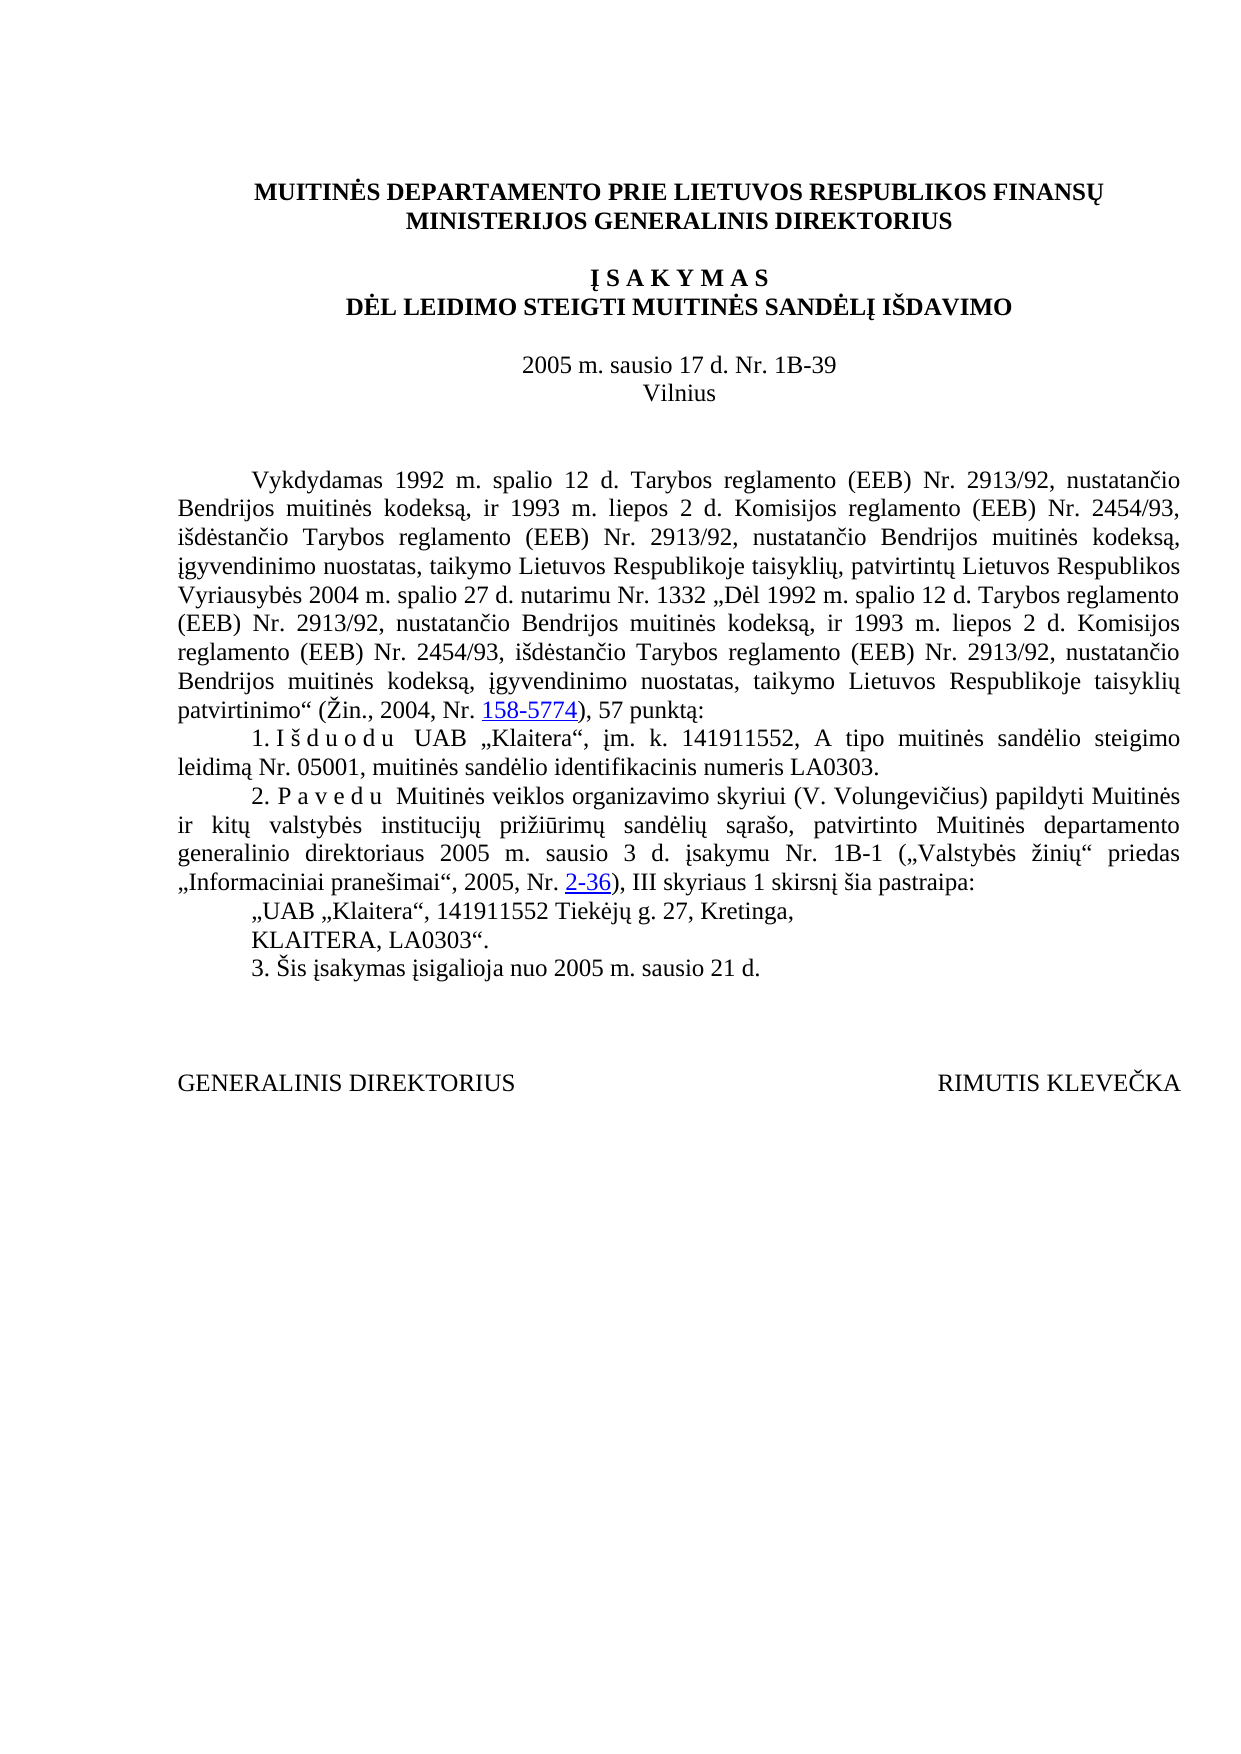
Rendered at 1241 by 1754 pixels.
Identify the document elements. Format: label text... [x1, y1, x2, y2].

text Vykdydamas 1992 m. spalio 12 d. Tarybos reglamento (EEB) Nr. 2913/92, nustatančio Bendrijos muitinės kodeksą, ir 1993 m. liepos 2 d. Komisijos reglamento (EEB) Nr. 2454/93, išdėstančio Tarybos reglamento (EEB) Nr. 2913/92, nustatančio Bendrijos muitinės kodeksą, įgyvendinimo nuostatas, taikymo Lietuvos Respublikoje taisyklių, patvirtintų Lietuvos Respublikos Vyriausybės 2004 m. spalio 27 d. nutarimu Nr. 1332 „Dėl 1992 m. spalio 12 d. Tarybos reglamento (EEB) Nr. 2913/92, nustatančio Bendrijos muitinės kodeksą, ir 1993 m. liepos 2 d. Komisijos reglamento (EEB) Nr. 2454/93, išdėstančio Tarybos reglamento (EEB) Nr. 2913/92, nustatančio Bendrijos muitinės kodeksą, įgyvendinimo nuostatas, taikymo Lietuvos Respublikoje taisyklių patvirtinimo“ (Žin., 2004, Nr. 158-5774), 57 punktą: [177, 465, 1181, 723]
text 2. Pavedu Muitinės veiklos organizavimo skyriui (V. Volungevičius) papildyti Muitinės ir kitų valstybės institucijų prižiūrimų sandėlių sąrašo, patvirtinto Muitinės departamento generalinio direktoriaus 2005 m. sausio 3 d. įsakymu Nr. 1B-1 („Valstybės žinių“ priedas „Informaciniai pranešimai“, 2005, Nr. 2-36), III skyriaus 1 skirsnį šia pastraipa: [177, 781, 1181, 896]
text Vilnius [177, 378, 1181, 407]
text „UAB „Klaitera“, 141911552 Tiekėjų g. 27, Kretinga, [177, 896, 1181, 925]
text Į S A K Y M A S [177, 263, 1181, 292]
text DĖL LEIDIMO STEIGTI MUITINĖS SANDĖLĮ IŠDAVIMO [177, 292, 1181, 321]
text 2005 m. sausio 17 d. Nr. 1B-39 [177, 350, 1181, 378]
text GENERALINIS DIREKTORIUS RIMUTIS KLEVEČKA [177, 1068, 1181, 1097]
text MUITINĖS DEPARTAMENTO PRIE LIETUVOS RESPUBLIKOS FINANSŲ MINISTERIJOS GENERALINIS DIREKTORIUS [177, 177, 1181, 235]
text 3. Šis įsakymas įsigalioja nuo 2005 m. sausio 21 d. [177, 953, 1181, 982]
text 1.Išduodu UAB „Klaitera“, įm. k. 141911552, A tipo muitinės sandėlio steigimo leidimą Nr. 05001, muitinės sandėlio identifikacinis numeris LA0303. [177, 723, 1181, 781]
text KLAITERA, LA0303“. [177, 925, 1181, 953]
